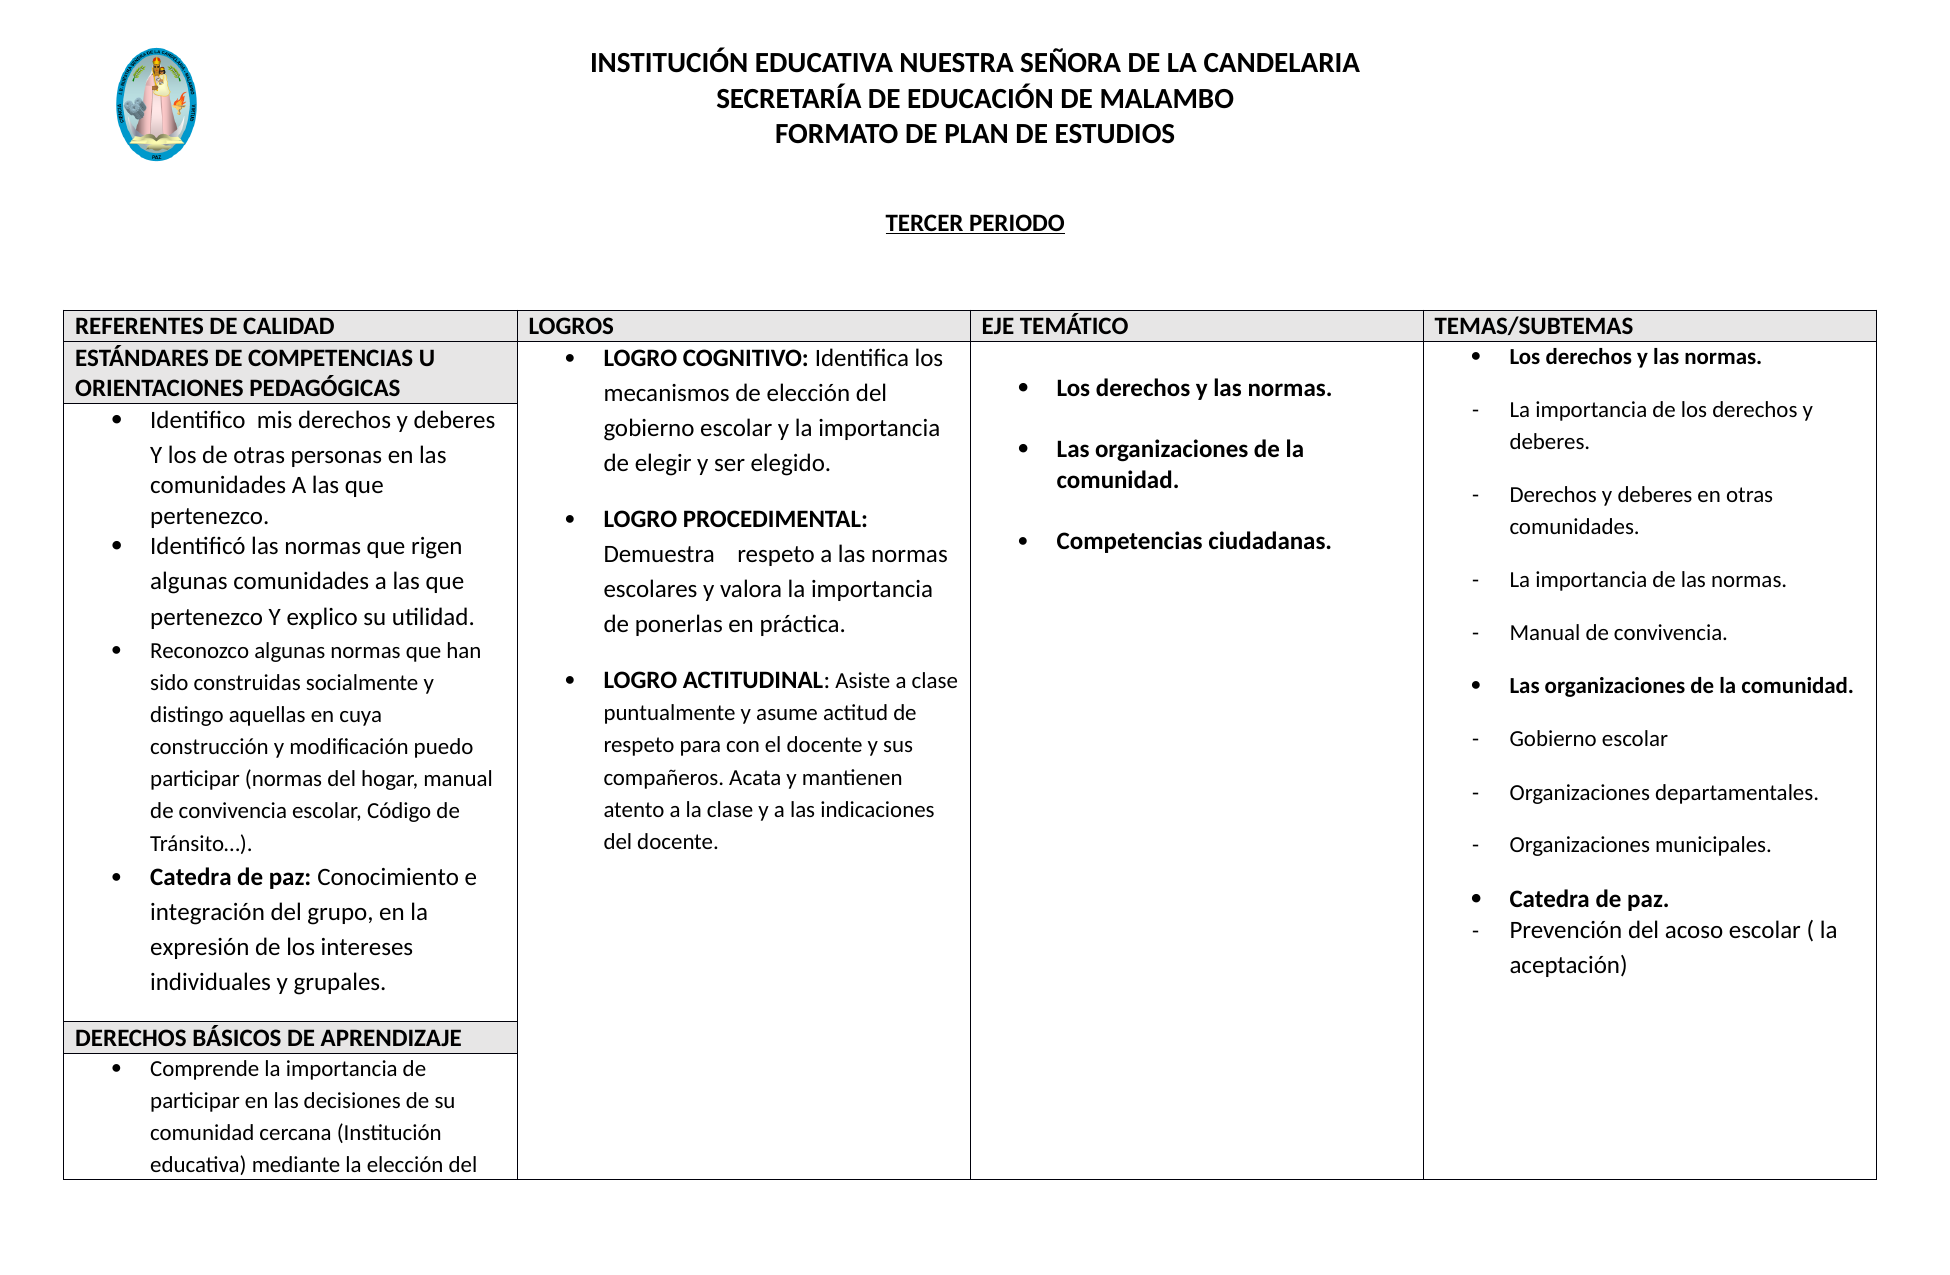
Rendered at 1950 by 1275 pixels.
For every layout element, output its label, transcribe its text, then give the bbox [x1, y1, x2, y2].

table_header REFERENTES DE CALIDAD [64, 311, 517, 341]
table_header LOGROS [518, 311, 970, 341]
table_cell Identifico mis derechos y deberes Y los de otras personas en las comunidades A las que pertenezco. Identificó las normas que rigen algunas comunidades a las que pertenezco Y explico su utilidad. Reconozco algunas normas que han sido construidas socialmente y distingo aquellas en cuya construcción y modificación puedo participar (normas del hogar, manual de convivencia escolar, Código de Tránsito…). Catedra de paz: Conocimiento e integración del grupo, en la expresión de los intereses individuales y grupales. [64, 404, 517, 1021]
table_cell Los derechos y las normas. La importancia de los derechos y deberes. Derechos y deberes en otras comunidades. La importancia de las normas. Manual de convivencia. Las organizaciones de la comunidad. Gobierno escolar Organizaciones departamentales. Organizaciones municipales. Catedra de paz. Prevención del acoso escolar ( la aceptación) [1424, 342, 1876, 1178]
table_cell DERECHOS BÁSICOS DE APRENDIZAJE [64, 1022, 517, 1053]
table_header EJE TEMÁTICO [971, 311, 1423, 341]
text TERCER PERIODO [75, 207, 1875, 237]
table_cell Comprende la importancia de participar en las decisiones de su comunidad cercana (Institución educativa) mediante la elección del gobierno escolar. Comprende la estructura y el funcionamiento democrático a nivel del departamento como entidad política, administrativa y jurídica. [64, 1054, 517, 1178]
table_header TEMAS/SUBTEMAS [1424, 311, 1876, 341]
table_cell Los derechos y las normas. Las organizaciones de la comunidad. Competencias ciudadanas. [971, 342, 1423, 1178]
table_cell LOGRO COGNITIVO: Identifica los mecanismos de elección del gobierno escolar y la importancia de elegir y ser elegido. LOGRO PROCEDIMENTAL: Demuestra respeto a las normas escolares y valora la importancia de ponerlas en práctica. LOGRO ACTITUDINAL: Asiste a clase puntualmente y asume actitud de respeto para con el docente y sus compañeros. Acata y mantienen atento a la clase y a las indicaciones del docente. [518, 342, 970, 1178]
table_cell ESTÁNDARES DE COMPETENCIAS U ORIENTACIONES PEDAGÓGICAS [64, 342, 517, 403]
